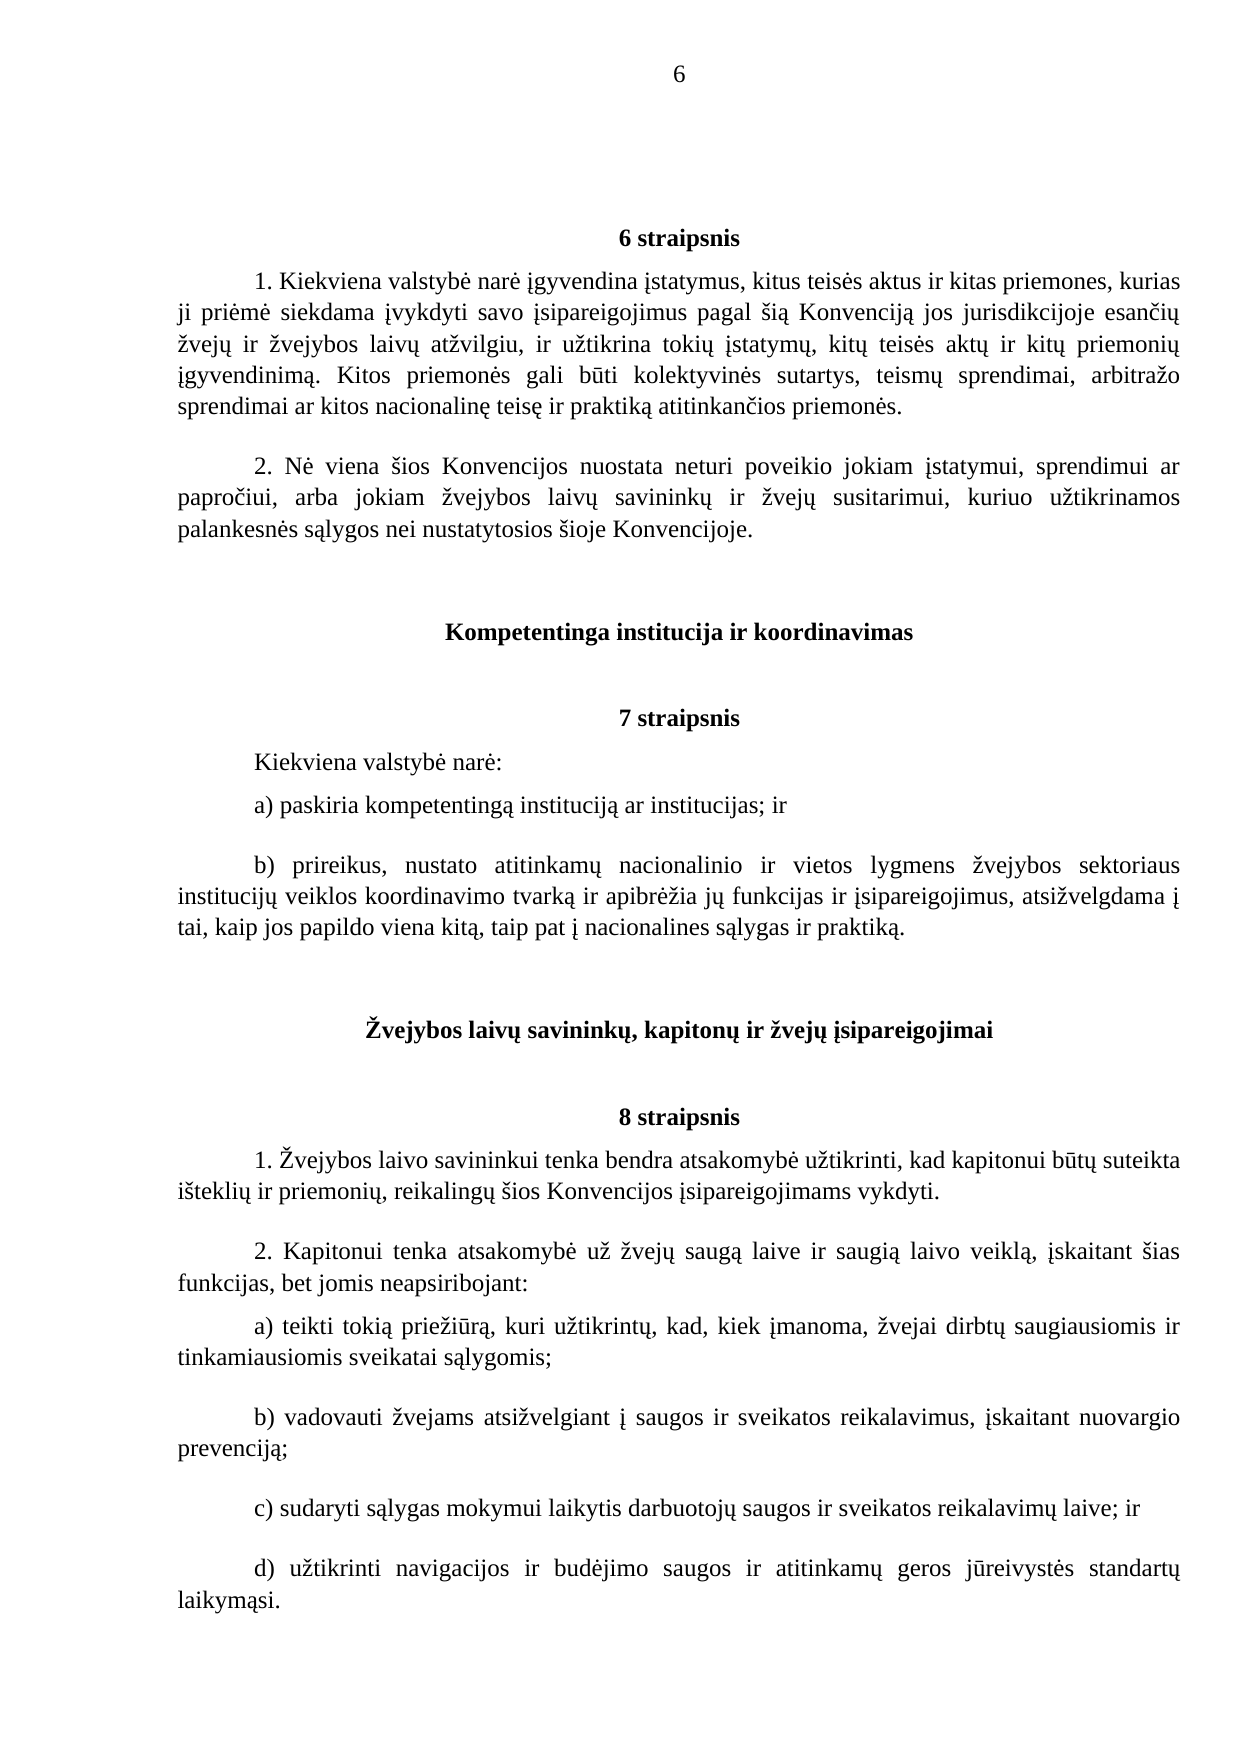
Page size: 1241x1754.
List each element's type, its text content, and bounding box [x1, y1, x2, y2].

text 1. Žvejybos laivo savininkui tenka bendra atsakomybė užtikrinti, kad kapitonui būtų suteikta išteklių ir priemonių, reikalingų šios Konvencijos įsipareigojimams vykdyti. [177, 1143, 1181, 1205]
text 6 straipsnis [177, 220, 1181, 252]
text a) teikti tokią priežiūrą, kuri užtikrintų, kad, kiek įmanoma, žvejai dirbtų saugiausiomis ir tinkamiausiomis sveikatai sąlygomis; [177, 1308, 1181, 1371]
text 2. Nė viena šios Konvencijos nuostata neturi poveikio jokiam įstatymui, sprendimui ar papročiui, arba jokiam žvejybos laivų savininkų ir žvejų susitarimui, kuriuo užtikrinamos palankesnės sąlygos nei nustatytosios šioje Konvencijoje. [177, 449, 1181, 542]
text 8 straipsnis [177, 1099, 1181, 1131]
text 7 straipsnis [177, 701, 1181, 732]
text d) užtikrinti navigacijos ir budėjimo saugos ir atitinkamų geros jūreivystės standartų laikymąsi. [177, 1551, 1181, 1613]
text c) sudaryti sąlygas mokymui laikytis darbuotojų saugos ir sveikatos reikalavimų laive; ir [177, 1491, 1181, 1522]
text Kiekviena valstybė narė: [177, 744, 1181, 775]
text 1. Kiekviena valstybė narė įgyvendina įstatymus, kitus teisės aktus ir kitas priemones, kurias ji priėmė siekdama įvykdyti savo įsipareigojimus pagal šią Konvenciją jos jurisdikcijoje esančių žvejų ir žvejybos laivų atžvilgiu, ir užtikrina tokių įstatymų, kitų teisės aktų ir kitų priemonių įgyvendinimą. Kitos priemonės gali būti kolektyvinės sutartys, teismų sprendimai, arbitražo sprendimai ar kitos nacionalinę teisę ir praktiką atitinkančios priemonės. [177, 264, 1181, 420]
text a) paskiria kompetentingą instituciją ar institucijas; ir [177, 787, 1181, 818]
text b) prireikus, nustato atitinkamų nacionalinio ir vietos lygmens žvejybos sektoriaus institucijų veiklos koordinavimo tvarką ir apibrėžia jų funkcijas ir įsipareigojimus, atsižvelgdama į tai, kaip jos papildo viena kitą, taip pat į nacionalines sąlygas ir praktiką. [177, 847, 1181, 941]
text 2. Kapitonui tenka atsakomybė už žvejų saugą laive ir saugią laivo veiklą, įskaitant šias funkcijas, bet jomis neapsiribojant: [177, 1234, 1181, 1296]
text Žvejybos laivų savininkų, kapitonų ir žvejų įsipareigojimai [177, 1013, 1181, 1044]
text Kompetentinga institucija ir koordinavimas [177, 614, 1181, 646]
text b) vadovauti žvejams atsižvelgiant į saugos ir sveikatos reikalavimus, įskaitant nuovargio prevenciją; [177, 1400, 1181, 1462]
